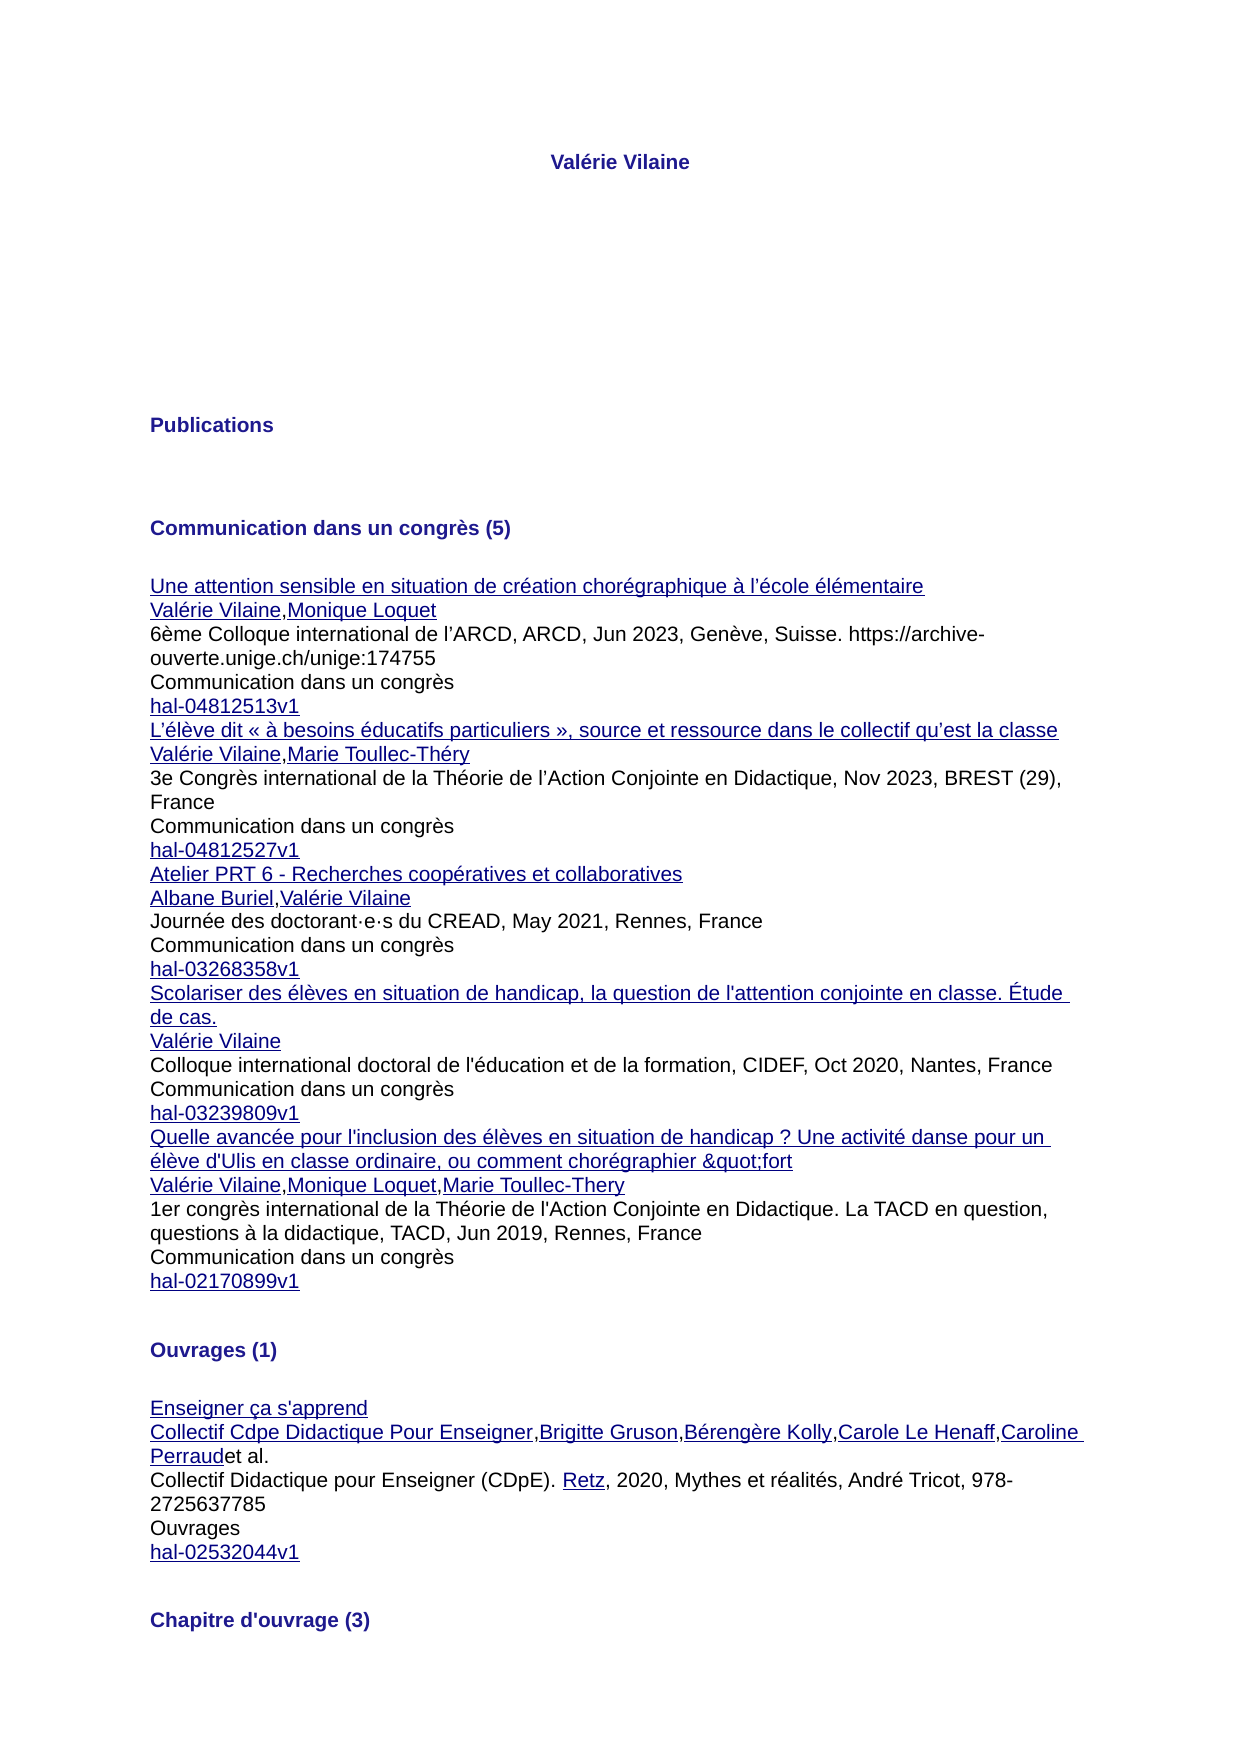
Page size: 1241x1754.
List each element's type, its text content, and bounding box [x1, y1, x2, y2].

subtitle Valérie Vilaine [150, 150, 1090, 174]
table_cell Scolariser des élèves en situation de handicap, la question de l'attention conjointe en classe. Étude de cas. Valérie Vilaine Colloque international doctoral de l'éducation et de la formation, CIDEF, Oct 2020, Nantes, France Communication dans un congrès hal-03239809v1 [150, 981, 1090, 1125]
subtitle Publications [150, 412, 1090, 436]
table_cell Quelle avancée pour l'inclusion des élèves en situation de handicap ? Une activité danse pour un élève d'Ulis en classe ordinaire, ou comment chorégraphier &quot;fort Valérie Vilaine,Monique Loquet,Marie Toullec-Thery 1er congrès international de la Théorie de l'Action Conjointe en Didactique. La TACD en question, questions à la didactique, TACD, Jun 2019, Rennes, France Communication dans un congrès hal-02170899v1 [150, 1125, 1090, 1293]
subtitle Communication dans un congrès (5) [150, 516, 1090, 539]
subtitle Chapitre d'ouvrage (3) [150, 1608, 1090, 1632]
subtitle Ouvrages (1) [150, 1337, 1090, 1361]
table_header Enseigner ça s'apprend Collectif Cdpe Didactique Pour Enseigner,Brigitte Gruson,Bérengère Kolly,Carole Le Henaff,Caroline Perraudet al. Collectif Didactique pour Enseigner (CDpE). Retz, 2020, Mythes et réalités, André Tricot, 978-2725637785 Ouvrages hal-02532044v1 [150, 1396, 1090, 1563]
table_cell L’élève dit « à besoins éducatifs particuliers », source et ressource dans le collectif qu’est la classe Valérie Vilaine,Marie Toullec-Théry 3e Congrès international de la Théorie de l’Action Conjointe en Didactique, Nov 2023, BREST (29), France Communication dans un congrès hal-04812527v1 [150, 718, 1090, 861]
table_header Une attention sensible en situation de création chorégraphique à l’école élémentaire Valérie Vilaine,Monique Loquet 6ème Colloque international de l’ARCD, ARCD, Jun 2023, Genève, Suisse. https://archive-ouverte.unige.ch/unige:174755 Communication dans un congrès hal-04812513v1 [150, 574, 1090, 718]
table_cell Atelier PRT 6 - Recherches coopératives et collaboratives Albane Buriel,Valérie Vilaine Journée des doctorant·e·s du CREAD, May 2021, Rennes, France Communication dans un congrès hal-03268358v1 [150, 861, 1090, 981]
